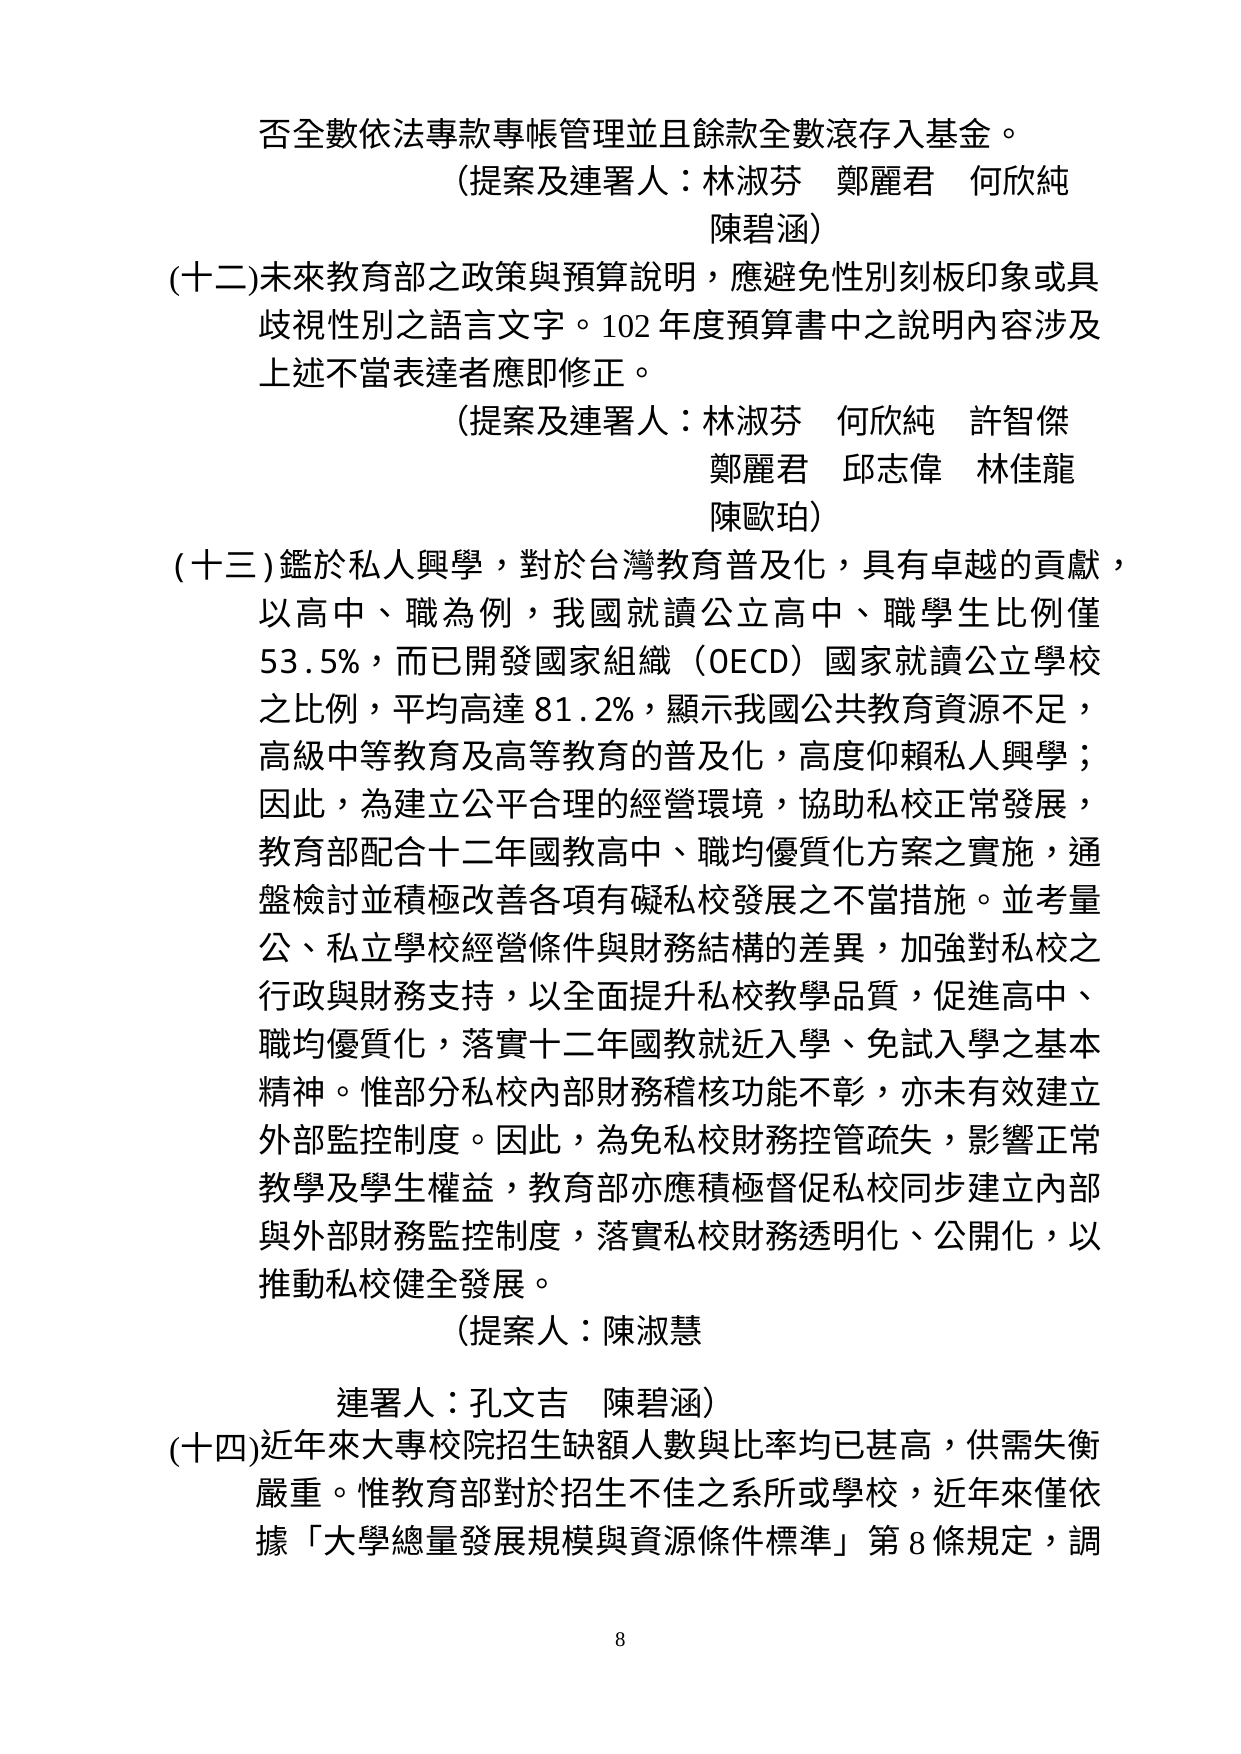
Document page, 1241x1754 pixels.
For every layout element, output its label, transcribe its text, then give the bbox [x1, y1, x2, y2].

text (十四)近年來大專校院招生缺額人數與比率均已甚高，供需失衡嚴重。惟教育部對於招生不佳之系所或學校，近年來僅依據「大學總量發展規模與資源條件標準」第8條規定，調整其招生名額，規定過於寬鬆。導致大專校院供需失衡及營運問題日趨嚴峻。因此，為提升我國高教品質及經營效率，教育部應積極推動大學整併，並建立有效之退場機制，以達到存優汰劣之功能。 [169, 1422, 1102, 1566]
text (十二)未來教育部之政策與預算說明，應避免性別刻板印象或具歧視性別之語言文字。102年度預算書中之說明內容涉及上述不當表達者應即修正。 [169, 251, 1102, 395]
text （提案人：陳淑慧 [136, 1306, 1104, 1353]
text 陳歐珀） [486, 491, 1104, 539]
text 否全數依法專款專帳管理並且餘款全數滾存入基金。 [169, 108, 1102, 156]
text 連署人：孔文吉 陳碧涵） [203, 1360, 1104, 1422]
text 鄭麗君 邱志偉 林佳龍 [486, 443, 1104, 491]
text 陳碧涵） [486, 203, 1104, 251]
text （提案及連署人：林淑芬 鄭麗君 何欣純 [436, 156, 1104, 203]
text (十三)鑑於私人興學，對於台灣教育普及化，具有卓越的貢獻，以高中、職為例，我國就讀公立高中、職學生比例僅53.5%，而已開發國家組織（OECD）國家就讀公立學校之比例，平均高達81.2%，顯示我國公共教育資源不足，高級中等教育及高等教育的普及化，高度仰賴私人興學；因此，為建立公平合理的經營環境，協助私校正常發展，教育部配合十二年國教高中、職均優質化方案之實施，通盤檢討並積極改善各項有礙私校發展之不當措施。並考量公、私立學校經營條件與財務結構的差異，加強對私校之行政與財務支持，以全面提升私校教學品質，促進高中、職均優質化，落實十二年國教就近入學、免試入學之基本精神。惟部分私校內部財務稽核功能不彰，亦未有效建立外部監控制度。因此，為免私校財務控管疏失，影響正常教學及學生權益，教育部亦應積極督促私校同步建立內部與外部財務監控制度，落實私校財務透明化、公開化，以推動私校健全發展。 [169, 539, 1102, 1306]
text （提案及連署人：林淑芬 何欣純 許智傑 [436, 395, 1104, 443]
